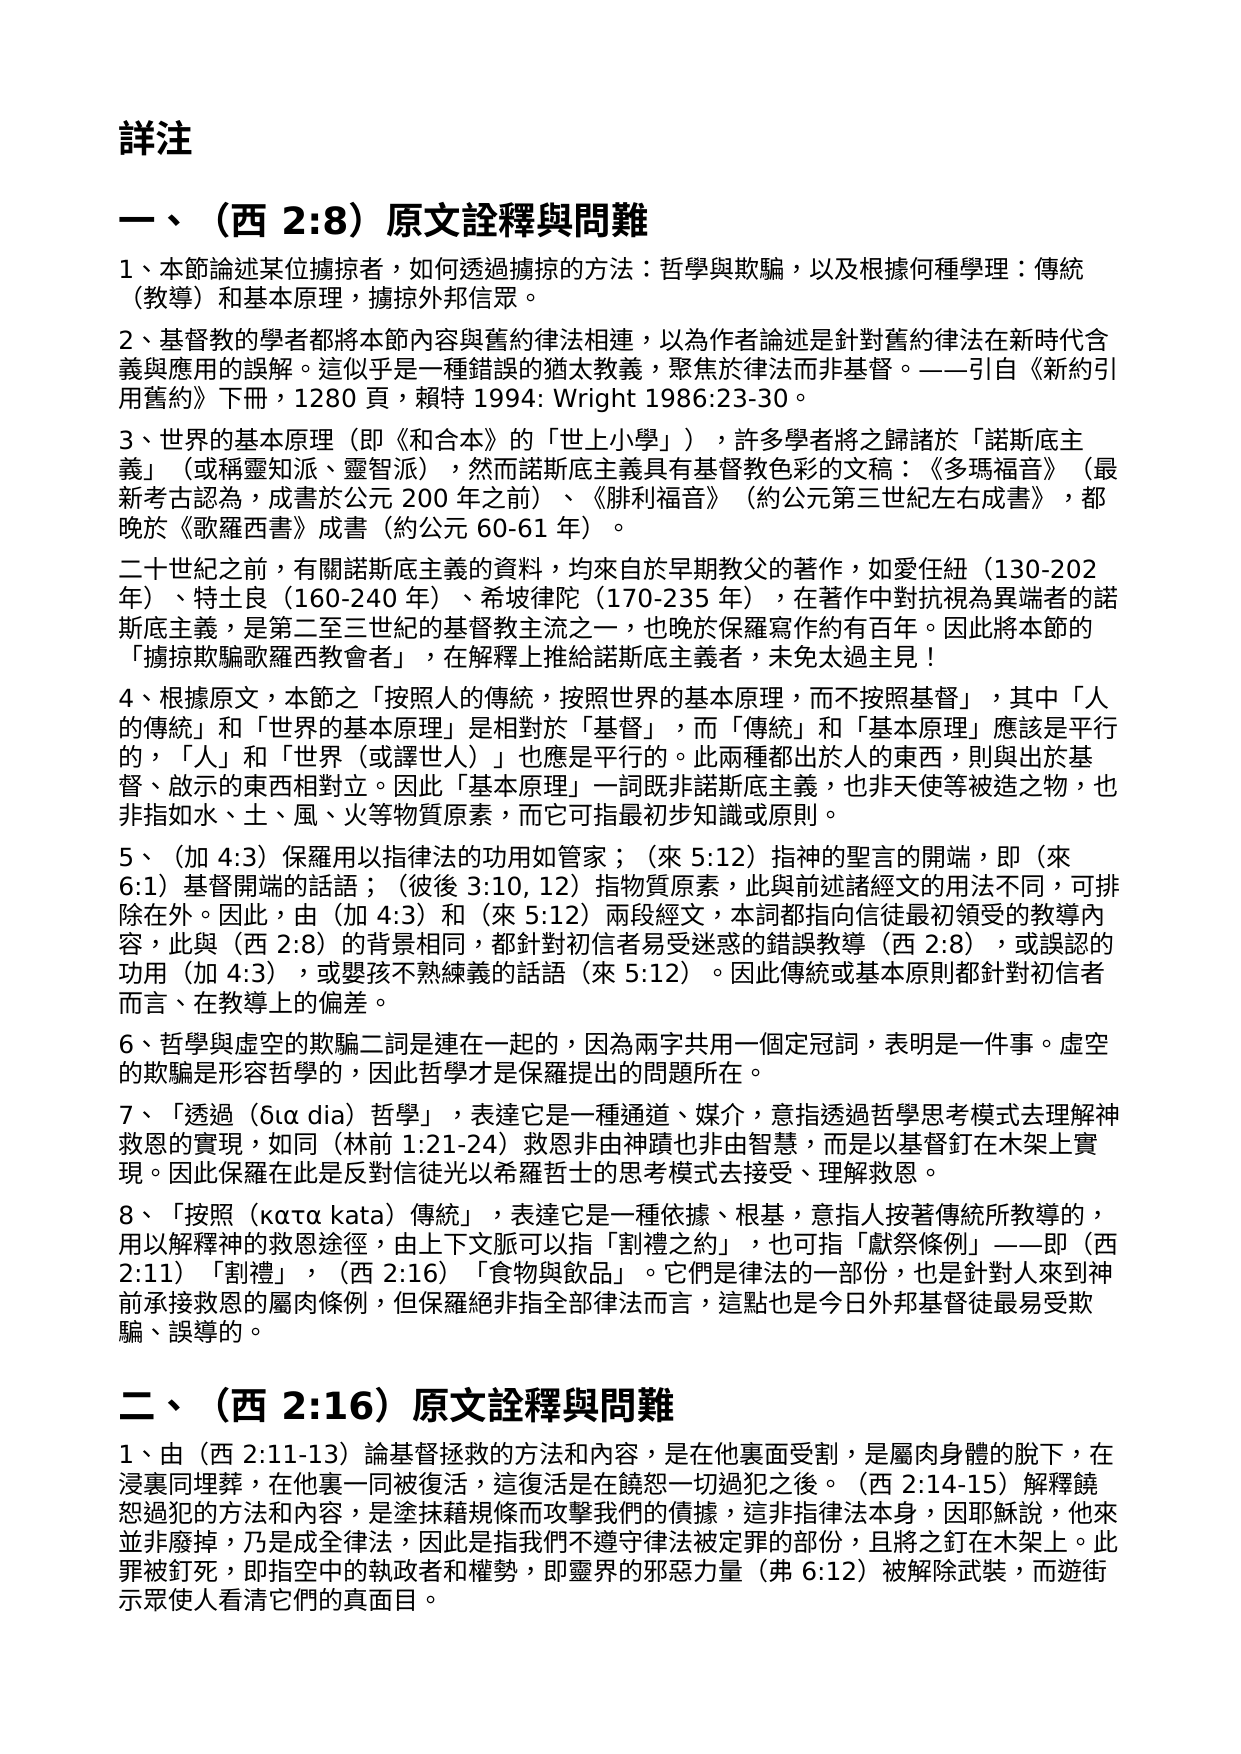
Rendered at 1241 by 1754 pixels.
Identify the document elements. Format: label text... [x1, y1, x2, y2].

text 3、世界的基本原理（即《和合本》的「世上小學」），許多學者將之歸諸於「諾斯底主義」（或稱靈知派、靈智派），然而諾斯底主義具有基督教色彩的文稿：《多瑪福音》（最新考古認為，成書於公元 200 年之前）、《腓利福音》（約公元第三世紀左右成書》，都晚於《歌羅西書》成書（約公元 60-61 年）。 [118, 426, 1122, 543]
text 8、「按照（κατα kata）傳統」，表達它是一種依據、根基，意指人按著傳統所教導的，用以解釋神的救恩途徑，由上下文脈可以指「割禮之約」，也可指「獻祭條例」——即（西 2:11）「割禮」，（西 2:16）「食物與飲品」。它們是律法的一部份，也是針對人來到神前承接救恩的屬肉條例，但保羅絕非指全部律法而言，這點也是今日外邦基督徒最易受欺騙、誤導的。 [118, 1201, 1122, 1347]
text 1、本節論述某位擄掠者，如何透過擄掠的方法：哲學與欺騙，以及根據何種學理：傳統（教導）和基本原理，擄掠外邦信眾。 [118, 255, 1122, 314]
subtitle 二、（西 2:16）原文詮釋與問難 [118, 1384, 1122, 1428]
text 二十世紀之前，有關諾斯底主義的資料，均來自於早期教父的著作，如愛任紐（130-202 年）、特土良（160-240 年）、希坡律陀（170-235 年），在著作中對抗視為異端者的諾斯底主義，是第二至三世紀的基督教主流之一，也晚於保羅寫作約有百年。因此將本節的「擄掠欺騙歌羅西教會者」，在解釋上推給諾斯底主義者，未免太過主見！ [118, 555, 1122, 672]
subtitle 一、（西 2:8）原文詮釋與問難 [118, 199, 1122, 243]
text 5、（加 4:3）保羅用以指律法的功用如管家；（來 5:12）指神的聖言的開端，即（來 6:1）基督開端的話語；（彼後 3:10, 12）指物質原素，此與前述諸經文的用法不同，可排除在外。因此，由（加 4:3）和（來 5:12）兩段經文，本詞都指向信徒最初領受的教導內容，此與（西 2:8）的背景相同，都針對初信者易受迷惑的錯誤教導（西 2:8），或誤認的功用（加 4:3），或嬰孩不熟練義的話語（來 5:12）。因此傳統或基本原則都針對初信者而言、在教導上的偏差。 [118, 843, 1122, 1018]
text 6、哲學與虛空的欺騙二詞是連在一起的，因為兩字共用一個定冠詞，表明是一件事。虛空的欺騙是形容哲學的，因此哲學才是保羅提出的問題所在。 [118, 1030, 1122, 1089]
text 2、基督教的學者都將本節內容與舊約律法相連，以為作者論述是針對舊約律法在新時代含義與應用的誤解。這似乎是一種錯誤的猶太教義，聚焦於律法而非基督。——引自《新約引用舊約》下冊，1280 頁，賴特 1994: Wright 1986:23-30。 [118, 326, 1122, 414]
text 7、「透過（δια dia）哲學」，表達它是一種通道、媒介，意指透過哲學思考模式去理解神救恩的實現，如同（林前 1:21-24）救恩非由神蹟也非由智慧，而是以基督釘在木架上實現。因此保羅在此是反對信徒光以希羅哲士的思考模式去接受、理解救恩。 [118, 1101, 1122, 1189]
text 4、根據原文，本節之「按照人的傳統，按照世界的基本原理，而不按照基督」，其中「人的傳統」和「世界的基本原理」是相對於「基督」，而「傳統」和「基本原理」應該是平行的，「人」和「世界（或譯世人）」也應是平行的。此兩種都出於人的東西，則與出於基督、啟示的東西相對立。因此「基本原理」一詞既非諾斯底主義，也非天使等被造之物，也非指如水、土、風、火等物質原素，而它可指最初步知識或原則。 [118, 684, 1122, 830]
text 1、由（西 2:11-13）論基督拯救的方法和內容，是在他裏面受割，是屬肉身體的脫下，在浸裏同埋葬，在他裏一同被復活，這復活是在饒恕一切過犯之後。（西 2:14-15）解釋饒恕過犯的方法和內容，是塗抹藉規條而攻擊我們的債據，這非指律法本身，因耶穌說，他來並非廢掉，乃是成全律法，因此是指我們不遵守律法被定罪的部份，且將之釘在木架上。此罪被釘死，即指空中的執政者和權勢，即靈界的邪惡力量（弗 6:12）被解除武裝，而遊街示眾使人看清它們的真面目。 [118, 1441, 1122, 1616]
subtitle 詳注 [118, 118, 1122, 162]
